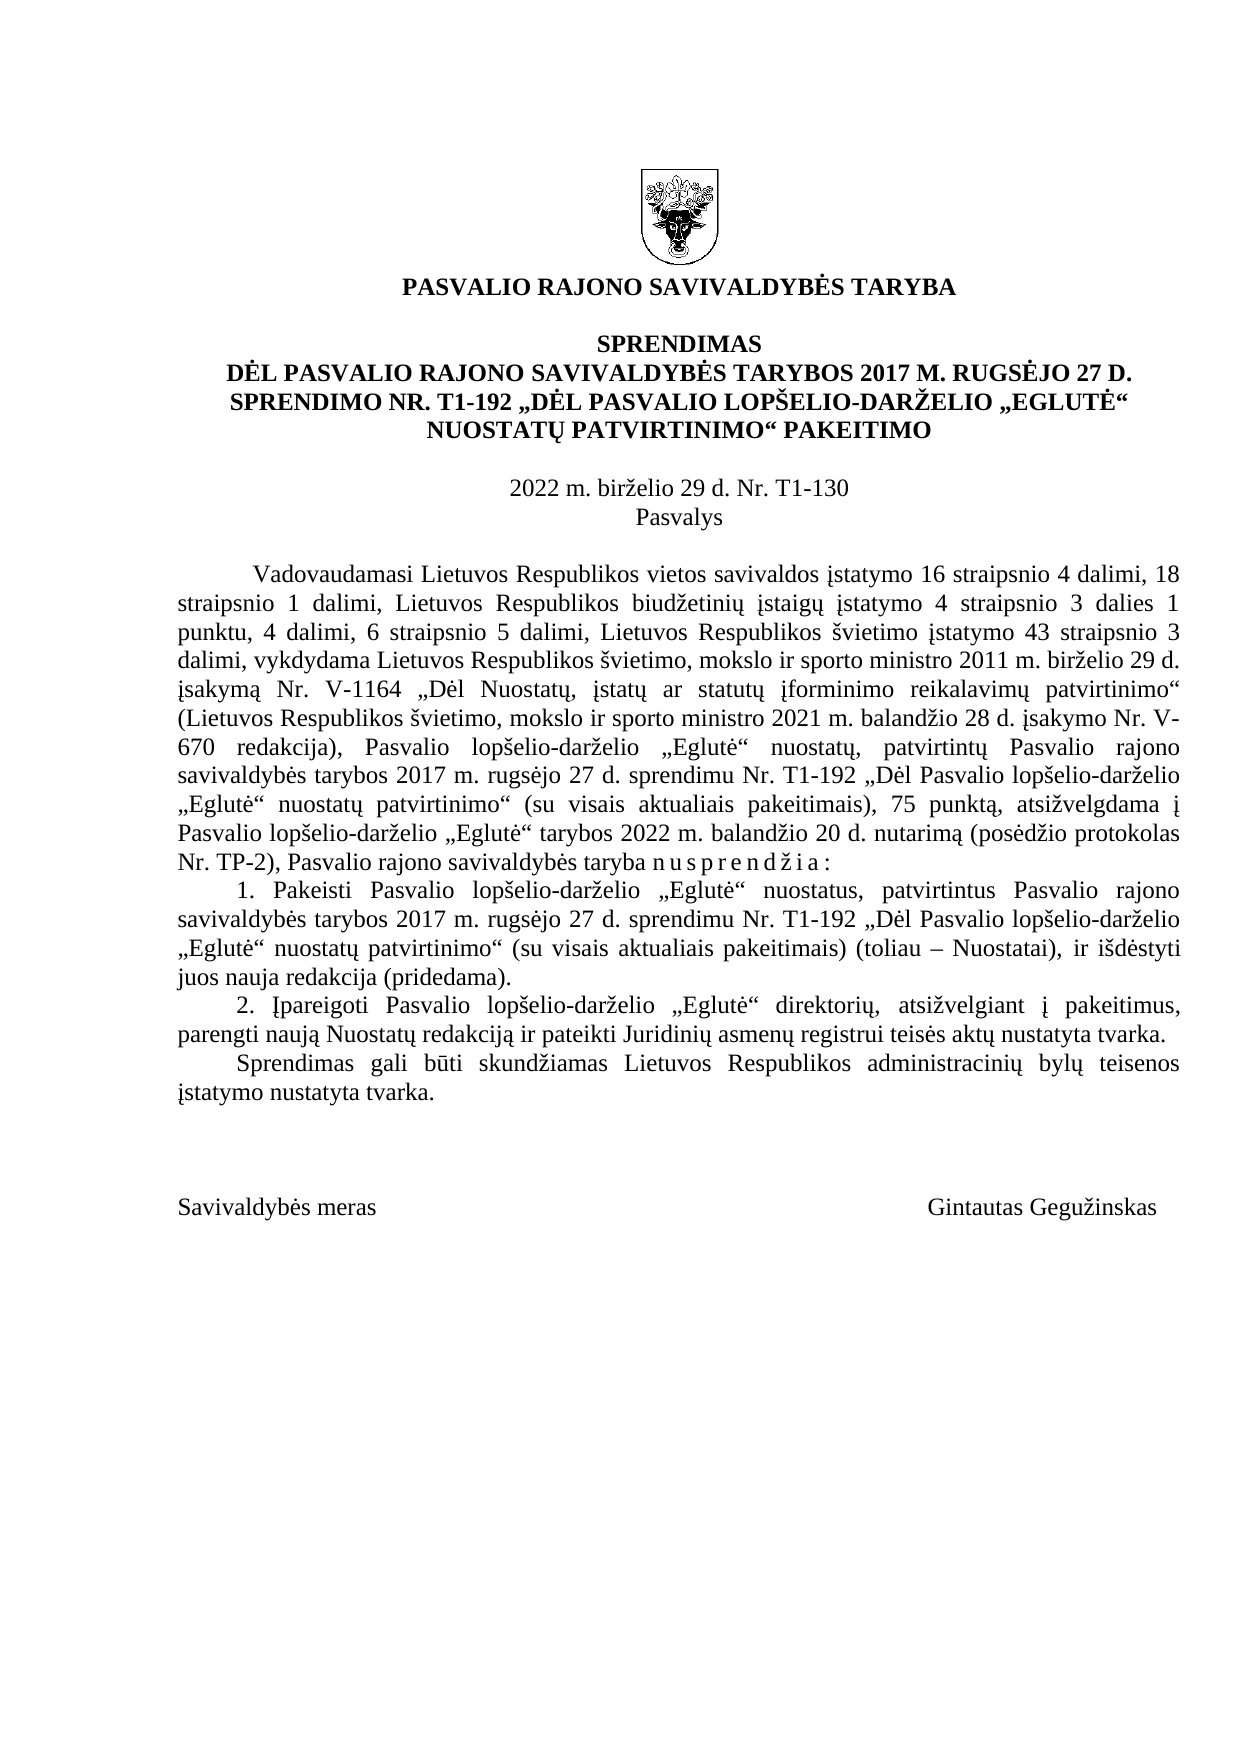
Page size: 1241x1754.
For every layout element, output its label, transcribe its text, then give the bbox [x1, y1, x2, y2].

text PASVALIO RAJONO SAVIVALDYBĖS TARYBA [177, 272, 1181, 301]
text Dėl PASVALIO RAJONO SAVIVALDYBĖS TARYBOS 2017 M. RUGSĖJO 27 D. SPRENDIMO NR. T1-192 „DĖL PASVALIO LOPŠELIO-DARŽELIO „EGLUTĖ“ NUOSTATŲ PATVIRTINIMO“ PAKEITIMO [177, 358, 1181, 444]
text Pasvalys [177, 502, 1181, 531]
text Sprendimas gali būti skundžiamas Lietuvos Respublikos administracinių bylų teisenos įstatymo nustatyta tvarka. [177, 1048, 1181, 1106]
text 1. Pakeisti Pasvalio lopšelio-darželio „Eglutė“ nuostatus, patvirtintus Pasvalio rajono savivaldybės tarybos 2017 m. rugsėjo 27 d. sprendimu Nr. T1-192 „Dėl Pasvalio lopšelio-darželio „Eglutė“ nuostatų patvirtinimo“ (su visais aktualiais pakeitimais) (toliau – Nuostatai), ir išdėstyti juos nauja redakcija (pridedama). [177, 876, 1181, 991]
text Savivaldybės meras Gintautas Gegužinskas [177, 1192, 1181, 1221]
text 2. Įpareigoti Pasvalio lopšelio-darželio „Eglutė“ direktorių, atsižvelgiant į pakeitimus, parengti naują Nuostatų redakciją ir pateikti Juridinių asmenų registrui teisės aktų nustatyta tvarka. [177, 991, 1181, 1048]
text Sprendimas [177, 329, 1181, 358]
text Vadovaudamasi Lietuvos Respublikos vietos savivaldos įstatymo 16 straipsnio 4 dalimi, 18 straipsnio 1 dalimi, Lietuvos Respublikos biudžetinių įstaigų įstatymo 4 straipsnio 3 dalies 1 punktu, 4 dalimi, 6 straipsnio 5 dalimi, Lietuvos Respublikos švietimo įstatymo 43 straipsnio 3 dalimi, vykdydama Lietuvos Respublikos švietimo, mokslo ir sporto ministro 2011 m. birželio 29 d. įsakymą Nr. V-1164 „Dėl Nuostatų, įstatų ar statutų įforminimo reikalavimų patvirtinimo“ (Lietuvos Respublikos švietimo, mokslo ir sporto ministro 2021 m. balandžio 28 d. įsakymo Nr. V-670 redakcija), Pasvalio lopšelio-darželio „Eglutė“ nuostatų, patvirtintų Pasvalio rajono savivaldybės tarybos 2017 m. rugsėjo 27 d. sprendimu Nr. T1-192 „Dėl Pasvalio lopšelio-darželio „Eglutė“ nuostatų patvirtinimo“ (su visais aktualiais pakeitimais), 75 punktą, atsižvelgdama į Pasvalio lopšelio-darželio „Eglutė“ tarybos 2022 m. balandžio 20 d. nutarimą (posėdžio protokolas Nr. TP-2), Pasvalio rajono savivaldybės taryba nusprendžia: [177, 559, 1181, 876]
text 2022 m. birželio 29 d. Nr. T1-130 [177, 473, 1181, 502]
